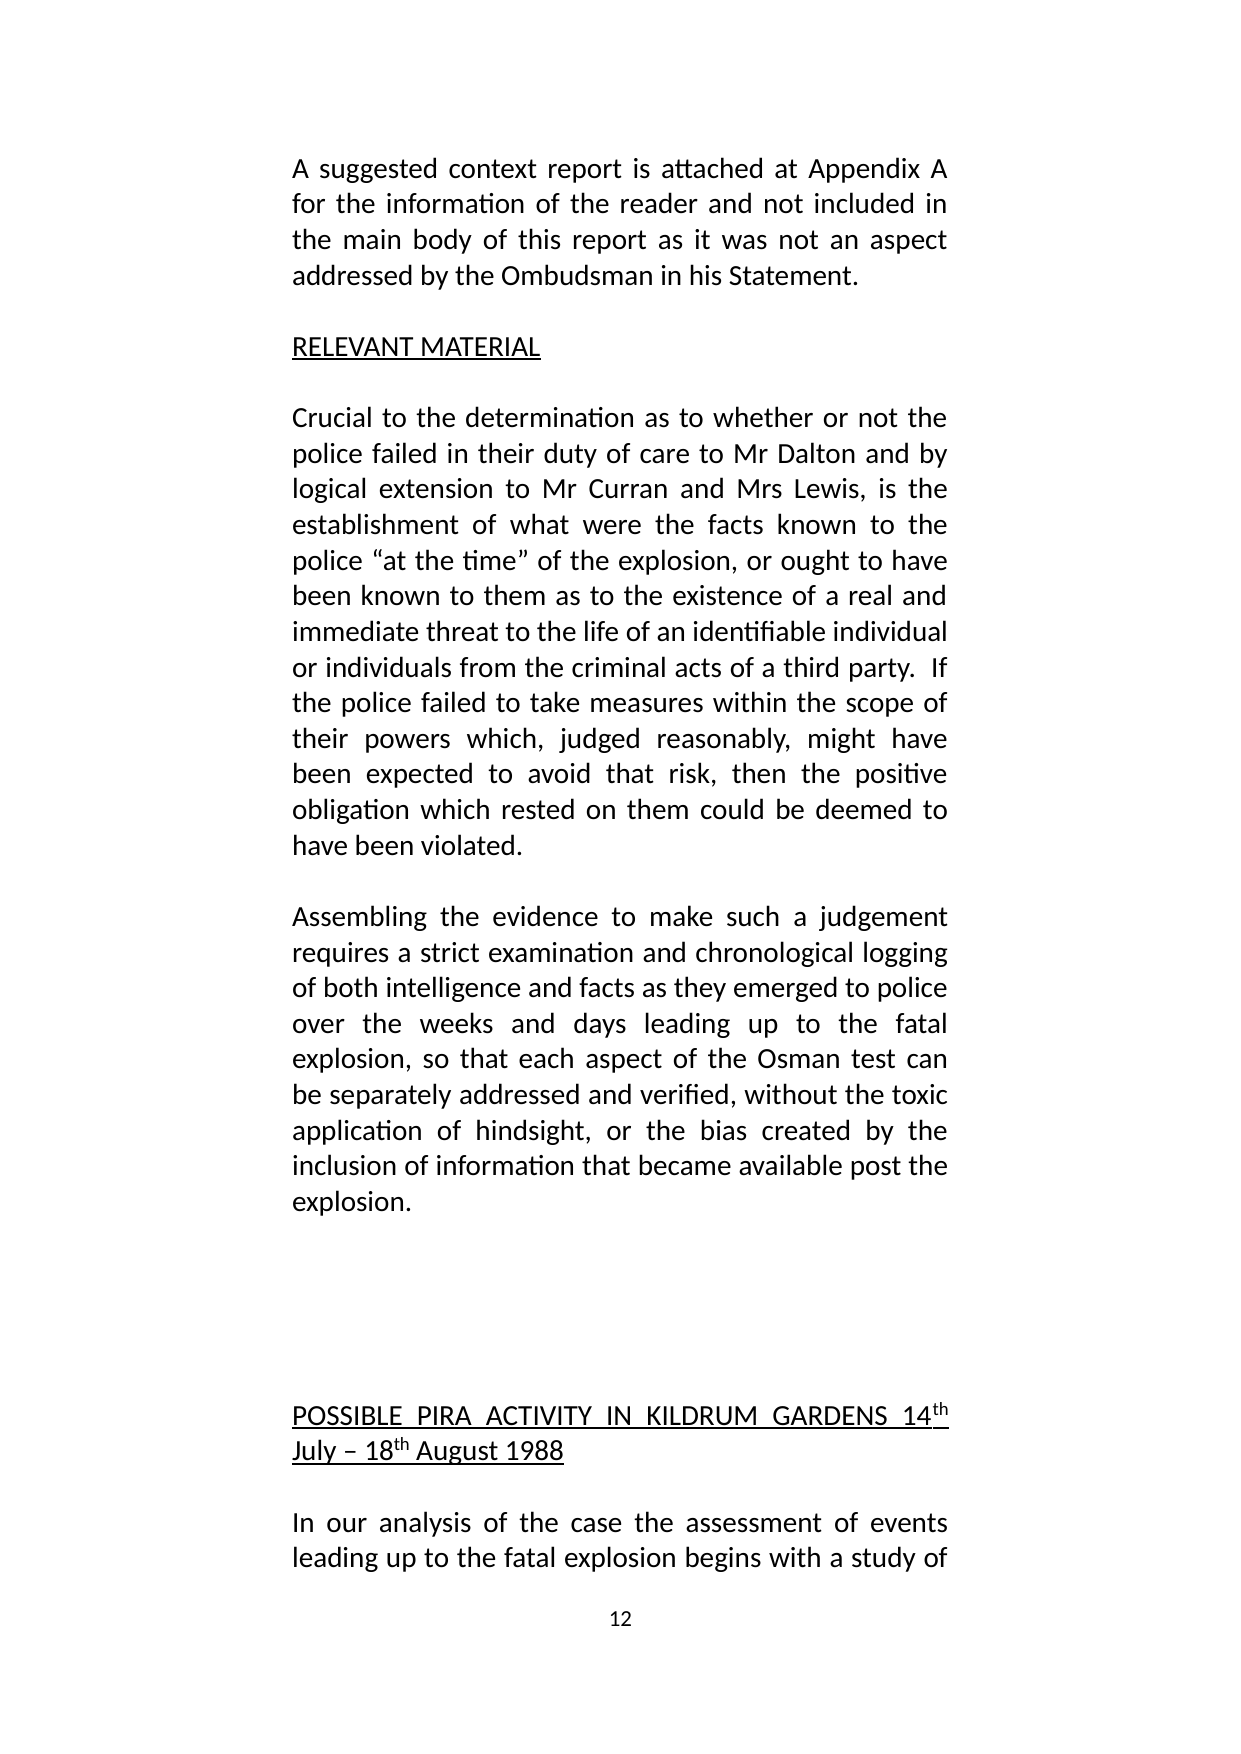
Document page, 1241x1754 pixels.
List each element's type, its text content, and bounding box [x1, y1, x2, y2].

text POSSIBLE PIRA ACTIVITY IN KILDRUM GARDENS 14th [292, 1397, 948, 1427]
text July – 18th August 1988 [292, 1428, 948, 1468]
text Assembling the evidence to make such a judgement requires a strict examination and chronological logging of both intelligence and facts as they emerged to police over the weeks and days leading up to the fatal explosion, so that each aspect of the Osman test can be separately addressed and verified, without the toxic application of hindsight, or the bias created by the inclusion of information that became available post the explosion. [292, 898, 948, 1219]
text A suggested context report is attached at Appendix A for the information of the reader and not included in the main body of this report as it was not an aspect addressed by the Ombudsman in his Statement. [292, 150, 948, 292]
text RELEVANT MATERIAL [292, 328, 948, 364]
text In our analysis of the case the assessment of events leading up to the fatal explosion begins with a study of [292, 1504, 948, 1575]
text Crucial to the determination as to whether or not the police failed in their duty of care to Mr Dalton and by logical extension to Mr Curran and Mrs Lewis, is the establishment of what were the facts known to the police “at the time” of the explosion, or ought to have been known to them as to the existence of a real and immediate threat to the life of an identifiable individual or individuals from the criminal acts of a third party. If the police failed to take measures within the scope of their powers which, judged reasonably, might have been expected to avoid that risk, then the positive obligation which rested on them could be deemed to have been violated. [292, 399, 948, 862]
